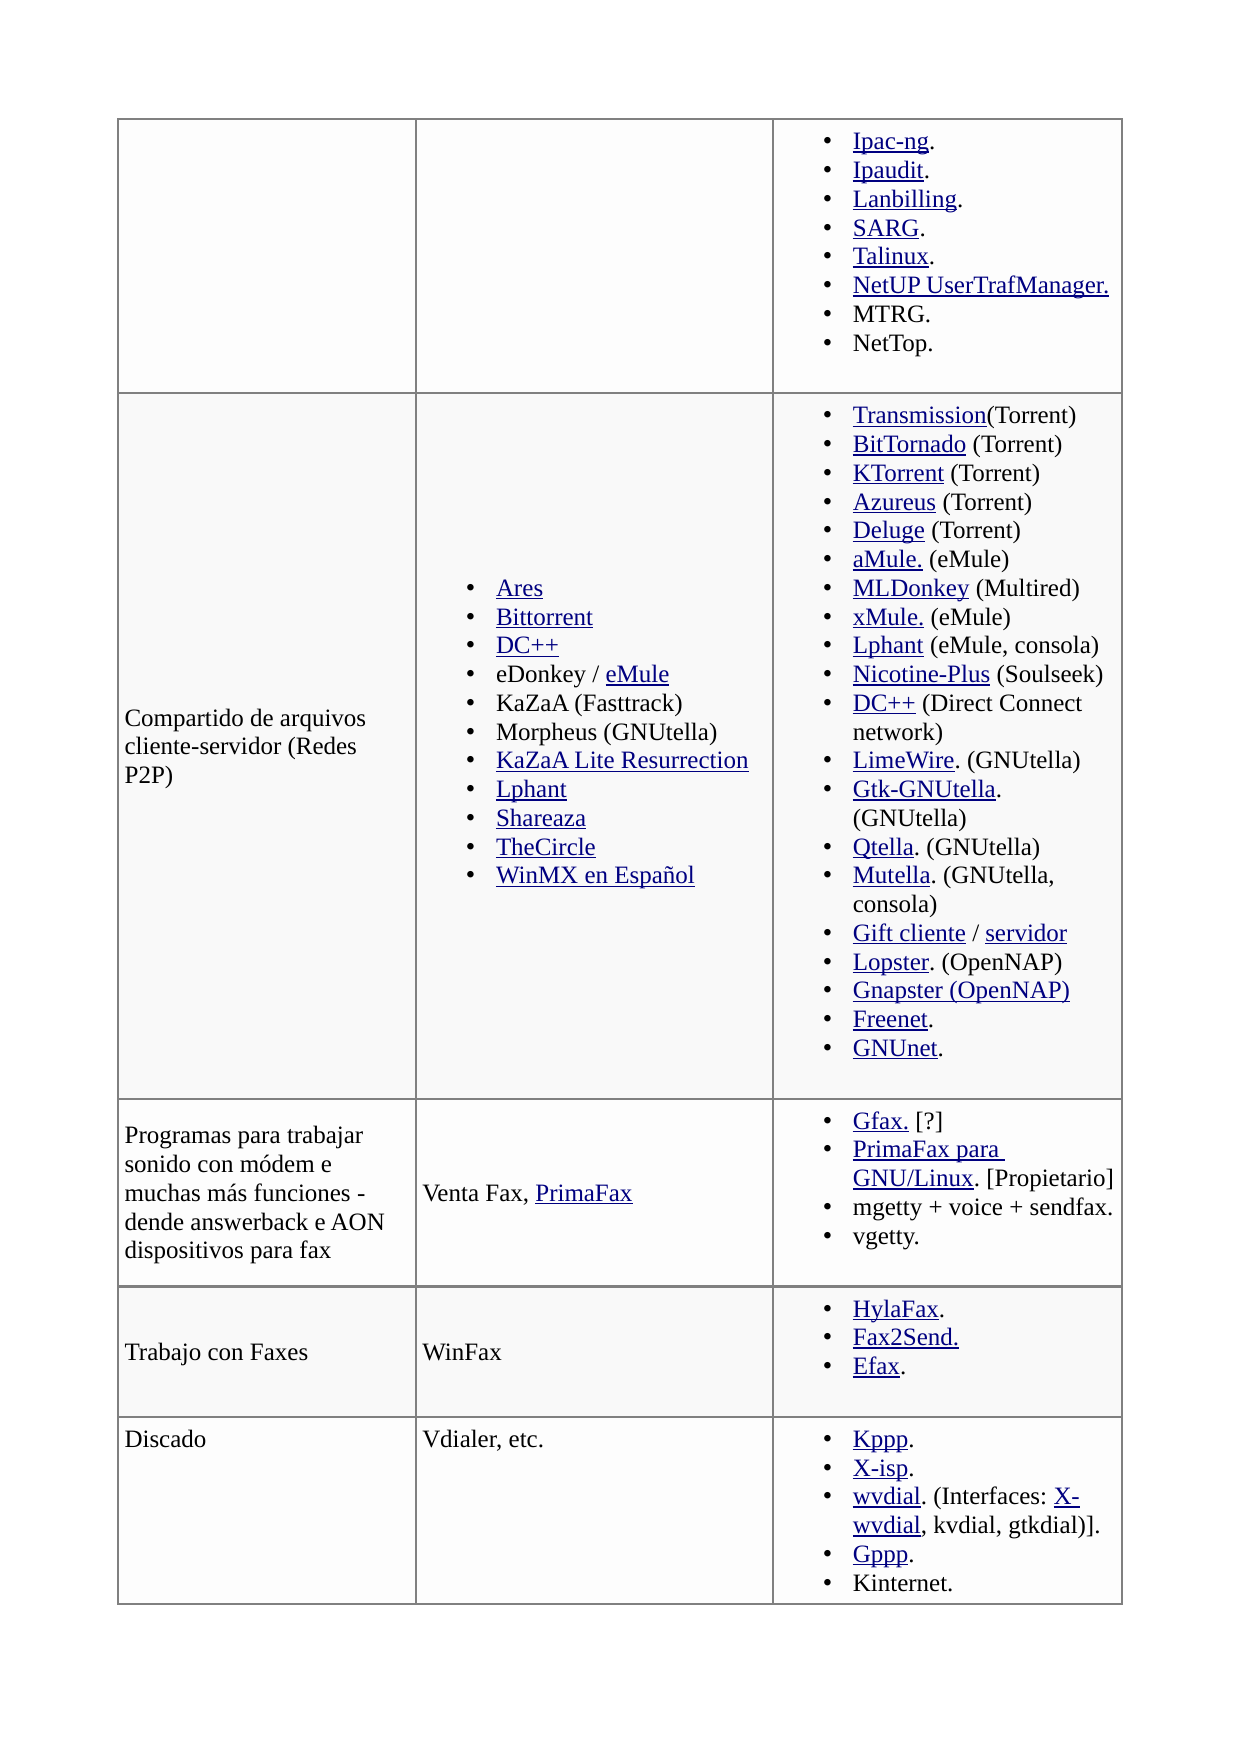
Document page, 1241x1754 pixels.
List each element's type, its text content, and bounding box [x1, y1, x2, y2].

table_cell Kppp. X-isp. wvdial. (Interfaces: X-wvdial, kvdial, gtkdial)]. Gppp. Kinternet. Rp3. [774, 1418, 1121, 1603]
table_cell [417, 120, 772, 392]
table_cell Programas para trabajar sonido con módem e muchas más funciones - dende answerback e AON dispositivos para fax [119, 1100, 415, 1285]
table_cell Ares Bittorrent DC++ eDonkey / eMule KaZaA (Fasttrack) Morpheus (GNUtella) KaZaA Lite Resurrection Lphant Shareaza TheCircle WinMX en Español [417, 394, 772, 1097]
table_cell HylaFax. Fax2Send. Efax. [774, 1288, 1121, 1416]
table_cell Transmission(Torrent) BitTornado (Torrent) KTorrent (Torrent) Azureus (Torrent) Deluge (Torrent) aMule. (eMule) MLDonkey (Multired) xMule. (eMule) Lphant (eMule, consola) Nicotine-Plus (Soulseek) DC++ (Direct Connect network) LimeWire. (GNUtella) Gtk-GNUtella. (GNUtella) Qtella. (GNUtella) Mutella. (GNUtella, consola) Gift cliente / servidor Lopster. (OpenNAP) Gnapster (OpenNAP) Freenet. GNUnet. [774, 394, 1121, 1097]
table_cell [119, 120, 415, 392]
table_cell Tcp4me. Getstatd. Ipacct. Ipac-ng. Ipaudit. Lanbilling. SARG. Talinux. NetUP UserTrafManager. MTRG. NetTop. [774, 120, 1121, 392]
table_cell Gfax. [?] PrimaFax para GNU/Linux. [Propietario] mgetty + voice + sendfax. vgetty. [774, 1100, 1121, 1285]
table_cell Venta Fax, PrimaFax [417, 1100, 772, 1285]
table_cell Discado [119, 1418, 415, 1603]
table_cell Trabajo con Faxes [119, 1288, 415, 1416]
table_cell WinFax [417, 1288, 772, 1416]
table_cell Vdialer, etc. [417, 1418, 772, 1603]
table_cell Compartido de arquivos cliente-servidor (Redes P2P) [119, 394, 415, 1097]
